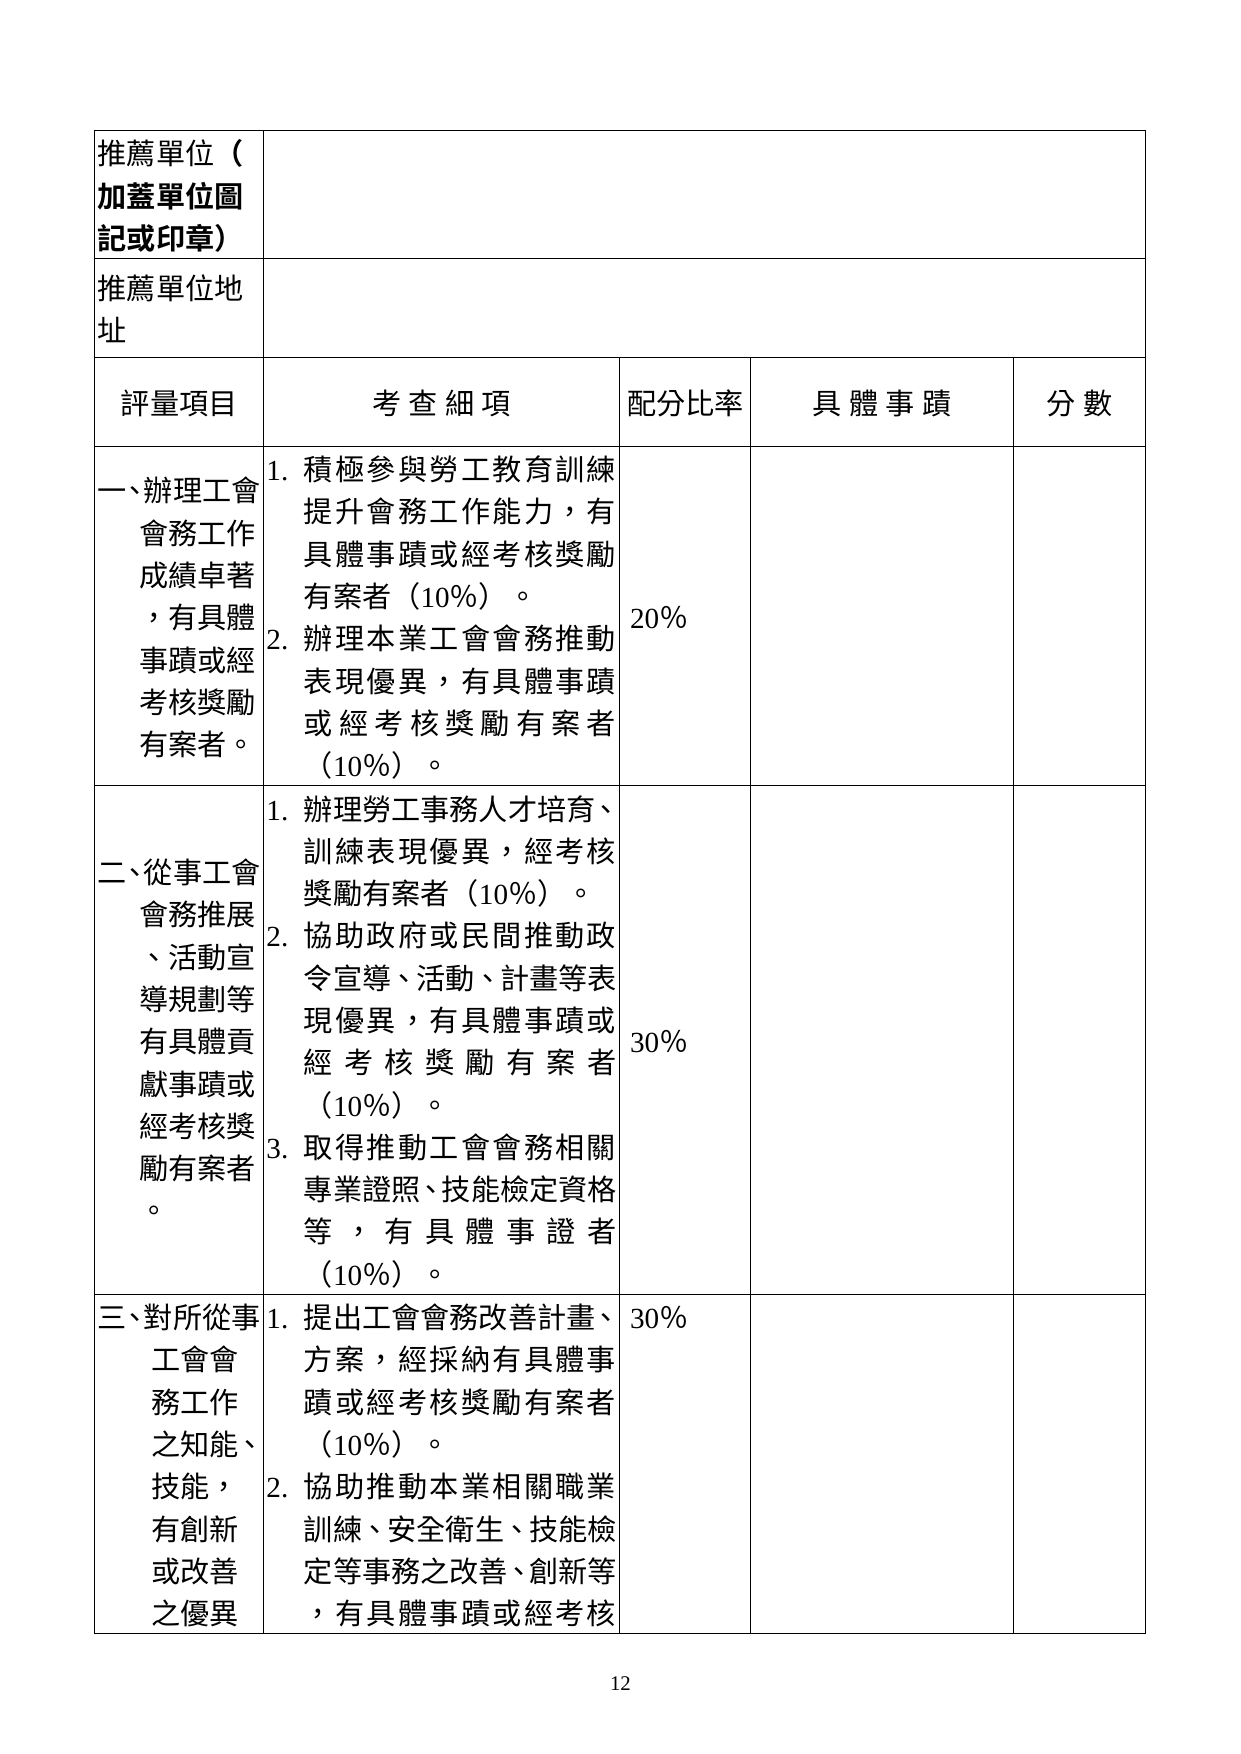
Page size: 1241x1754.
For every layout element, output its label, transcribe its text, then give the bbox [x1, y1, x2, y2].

table_cell 辦理勞工事務人才培育、訓練表現優異，經考核獎勵有案者（10％）。 協助政府或民間推動政令宣導、活動、計畫等表現優異，有具體事蹟或經考核獎勵有案者（10％）。 取得推動工會會務相關專業證照、技能檢定資格等，有具體事證者（10％）。 [264, 786, 619, 1294]
table_cell 評量項目 [95, 358, 263, 446]
table_cell 30％ [620, 1295, 750, 1633]
table_cell 30％ [620, 786, 750, 1294]
table_cell 積極參與勞工教育訓練提升會務工作能力，有具體事蹟或經考核獎勵有案者（10％）。 辦理本業工會會務推動表現優異，有具體事蹟或經考核獎勵有案者（10％）。 [264, 447, 619, 785]
table_cell 具 體 事 蹟 [751, 358, 1013, 446]
table_cell 推薦單位（加蓋單位圖記或印章） [95, 131, 263, 258]
table_cell [1014, 1295, 1145, 1633]
table_cell [751, 1295, 1013, 1633]
table_cell 三、對所從事工會會務工作之知能、技能，有創新或改善之優異 [95, 1295, 263, 1633]
table_cell 20％ [620, 447, 750, 785]
table_cell 分 數 [1014, 358, 1145, 446]
table_cell 一、辦理工會會務工作成績卓著，有具體事蹟或經考核獎勵有案者。 [95, 447, 263, 785]
table_cell [264, 259, 1145, 357]
table_cell 考 查 細 項 [264, 358, 619, 446]
table_cell [1014, 447, 1145, 785]
table_cell [1014, 786, 1145, 1294]
table_cell [264, 131, 1145, 258]
table_cell [751, 447, 1013, 785]
table_cell 配分比率 [620, 358, 750, 446]
table_cell 推薦單位地址 [95, 259, 263, 357]
table_cell [751, 786, 1013, 1294]
table_cell 二、從事工會會務推展、活動宣導規劃等有具體貢獻事蹟或經考核獎勵有案者。 [95, 786, 263, 1294]
table_cell 提出工會會務改善計畫、方案，經採納有具體事蹟或經考核獎勵有案者（10％）。 協助推動本業相關職業訓練、安全衛生、技能檢定等事務之改善、創新等，有具體事蹟或經考核獎勵有案者（10％）。 推動本業工會會務創新、改善表現優異，經考核獎勵有案者（10％）。 [264, 1295, 619, 1633]
